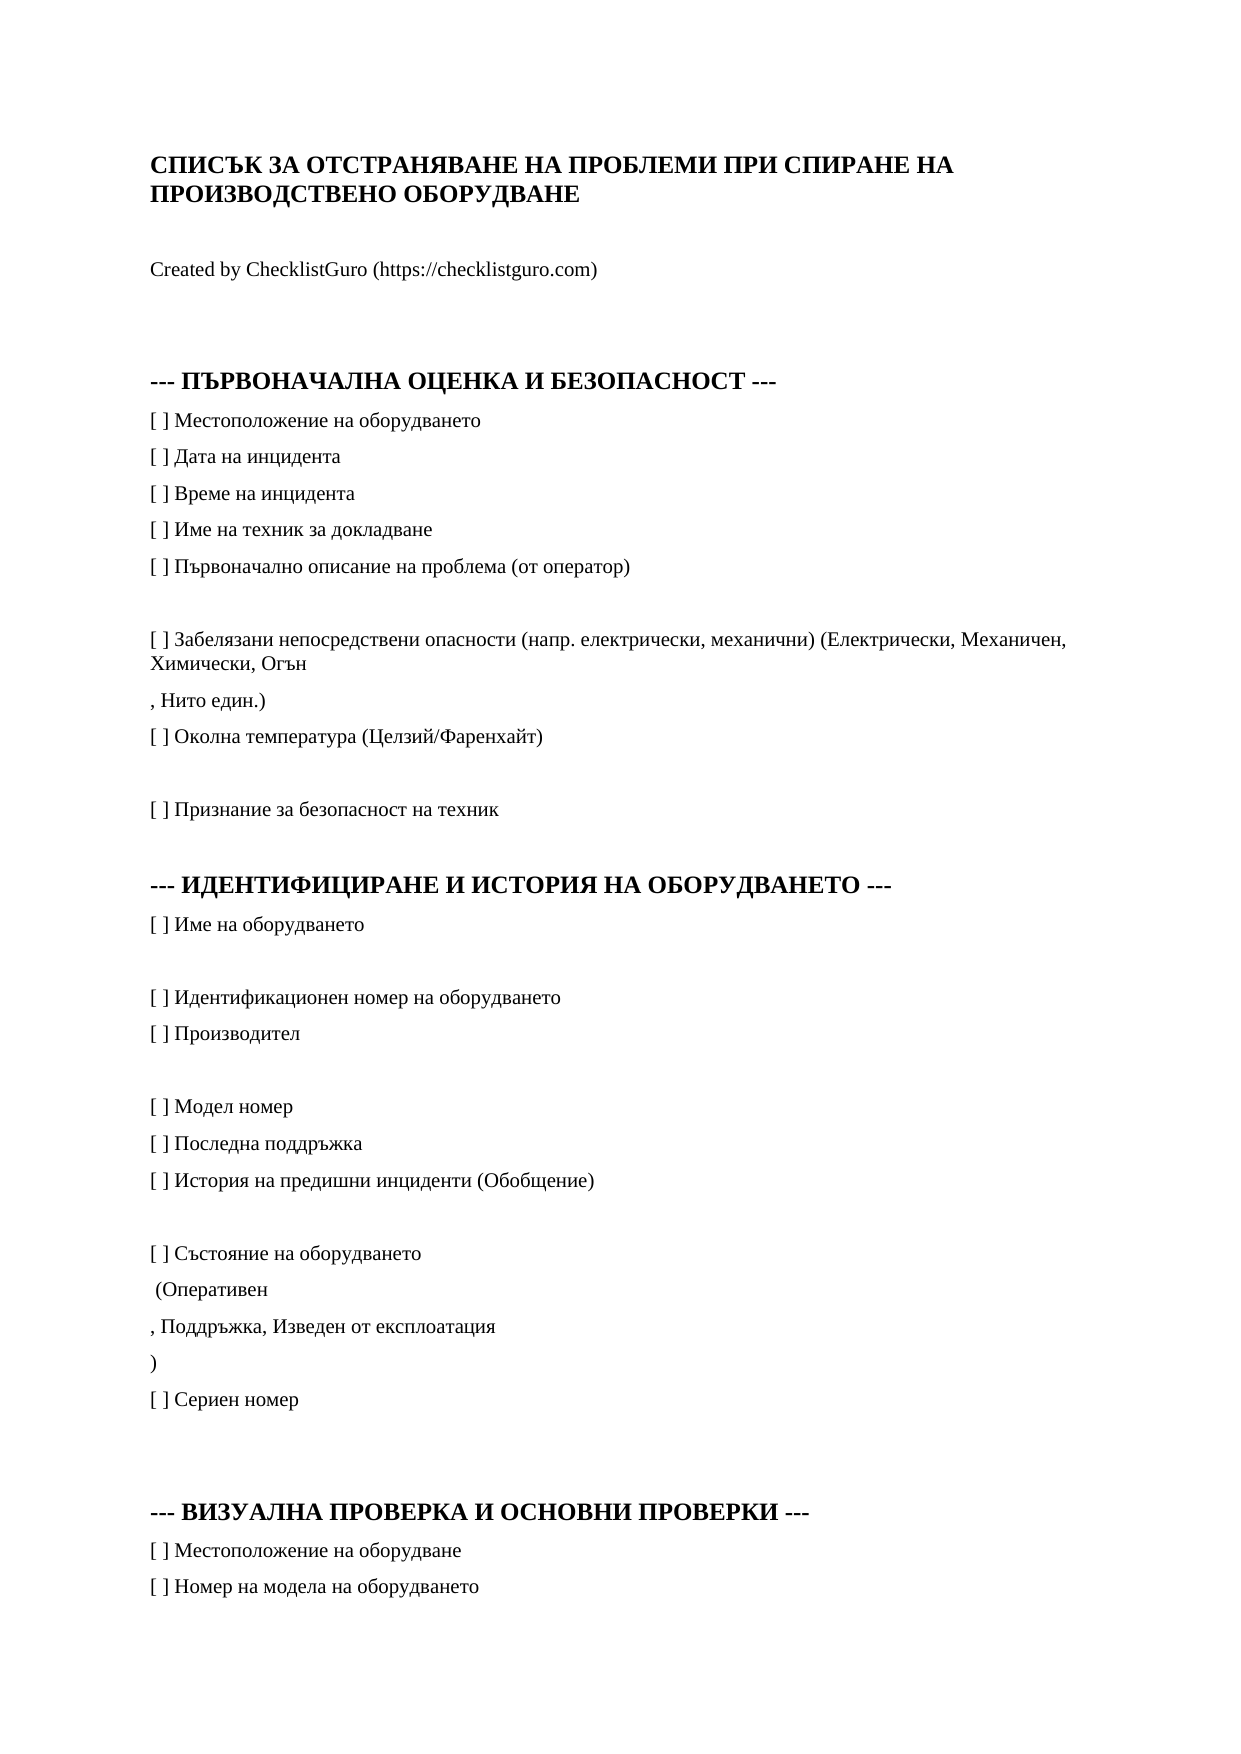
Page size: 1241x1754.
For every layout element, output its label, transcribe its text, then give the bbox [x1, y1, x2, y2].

text [ ] Околна температура (Целзий/Фаренхайт) [150, 724, 1090, 748]
text [ ] Признание за безопасност на техник [150, 797, 1090, 821]
text [ ] Производител [150, 1021, 1090, 1045]
text [ ] Последна поддръжка [150, 1131, 1090, 1155]
text --- ВИЗУАЛНА ПРОВЕРКА И ОСНОВНИ ПРОВЕРКИ --- [150, 1497, 1090, 1525]
text [ ] Време на инцидента [150, 481, 1090, 505]
text [ ] Дата на инцидента [150, 444, 1090, 468]
text --- ИДЕНТИФИЦИРАНЕ И ИСТОРИЯ НА ОБОРУДВАНЕТО --- [150, 870, 1090, 899]
text , Нито един.) [150, 687, 1090, 712]
text [ ] Състояние на оборудването [150, 1241, 1090, 1265]
text [ ] Местоположение на оборудване [150, 1538, 1090, 1562]
text --- ПЪРВОНАЧАЛНА ОЦЕНКА И БЕЗОПАСНОСТ --- [150, 366, 1090, 395]
text Created by ChecklistGuro (https://checklistguro.com) [150, 257, 1090, 281]
text (Оперативен [150, 1277, 1090, 1301]
text , Поддръжка, Изведен от експлоатация [150, 1314, 1090, 1338]
text ) [150, 1350, 1090, 1374]
text [ ] Име на техник за докладване [150, 517, 1090, 541]
text [ ] Забелязани непосредствени опасности (напр. електрически, механични) (Електрически, Механичен, Химически, Огън [150, 627, 1090, 675]
text [ ] История на предишни инциденти (Обобщение) [150, 1167, 1090, 1192]
text СПИСЪК ЗА ОТСТРАНЯВАНЕ НА ПРОБЛЕМИ ПРИ СПИРАНЕ НА ПРОИЗВОДСТВЕНО ОБОРУДВАНЕ [150, 150, 1090, 207]
text [ ] Сериен номер [150, 1387, 1090, 1411]
text [ ] Модел номер [150, 1094, 1090, 1118]
text [ ] Местоположение на оборудването [150, 407, 1090, 432]
text [ ] Идентификационен номер на оборудването [150, 985, 1090, 1009]
text [ ] Номер на модела на оборудването [150, 1574, 1090, 1598]
text [ ] Име на оборудването [150, 912, 1090, 936]
text [ ] Първоначално описание на проблема (от оператор) [150, 554, 1090, 578]
